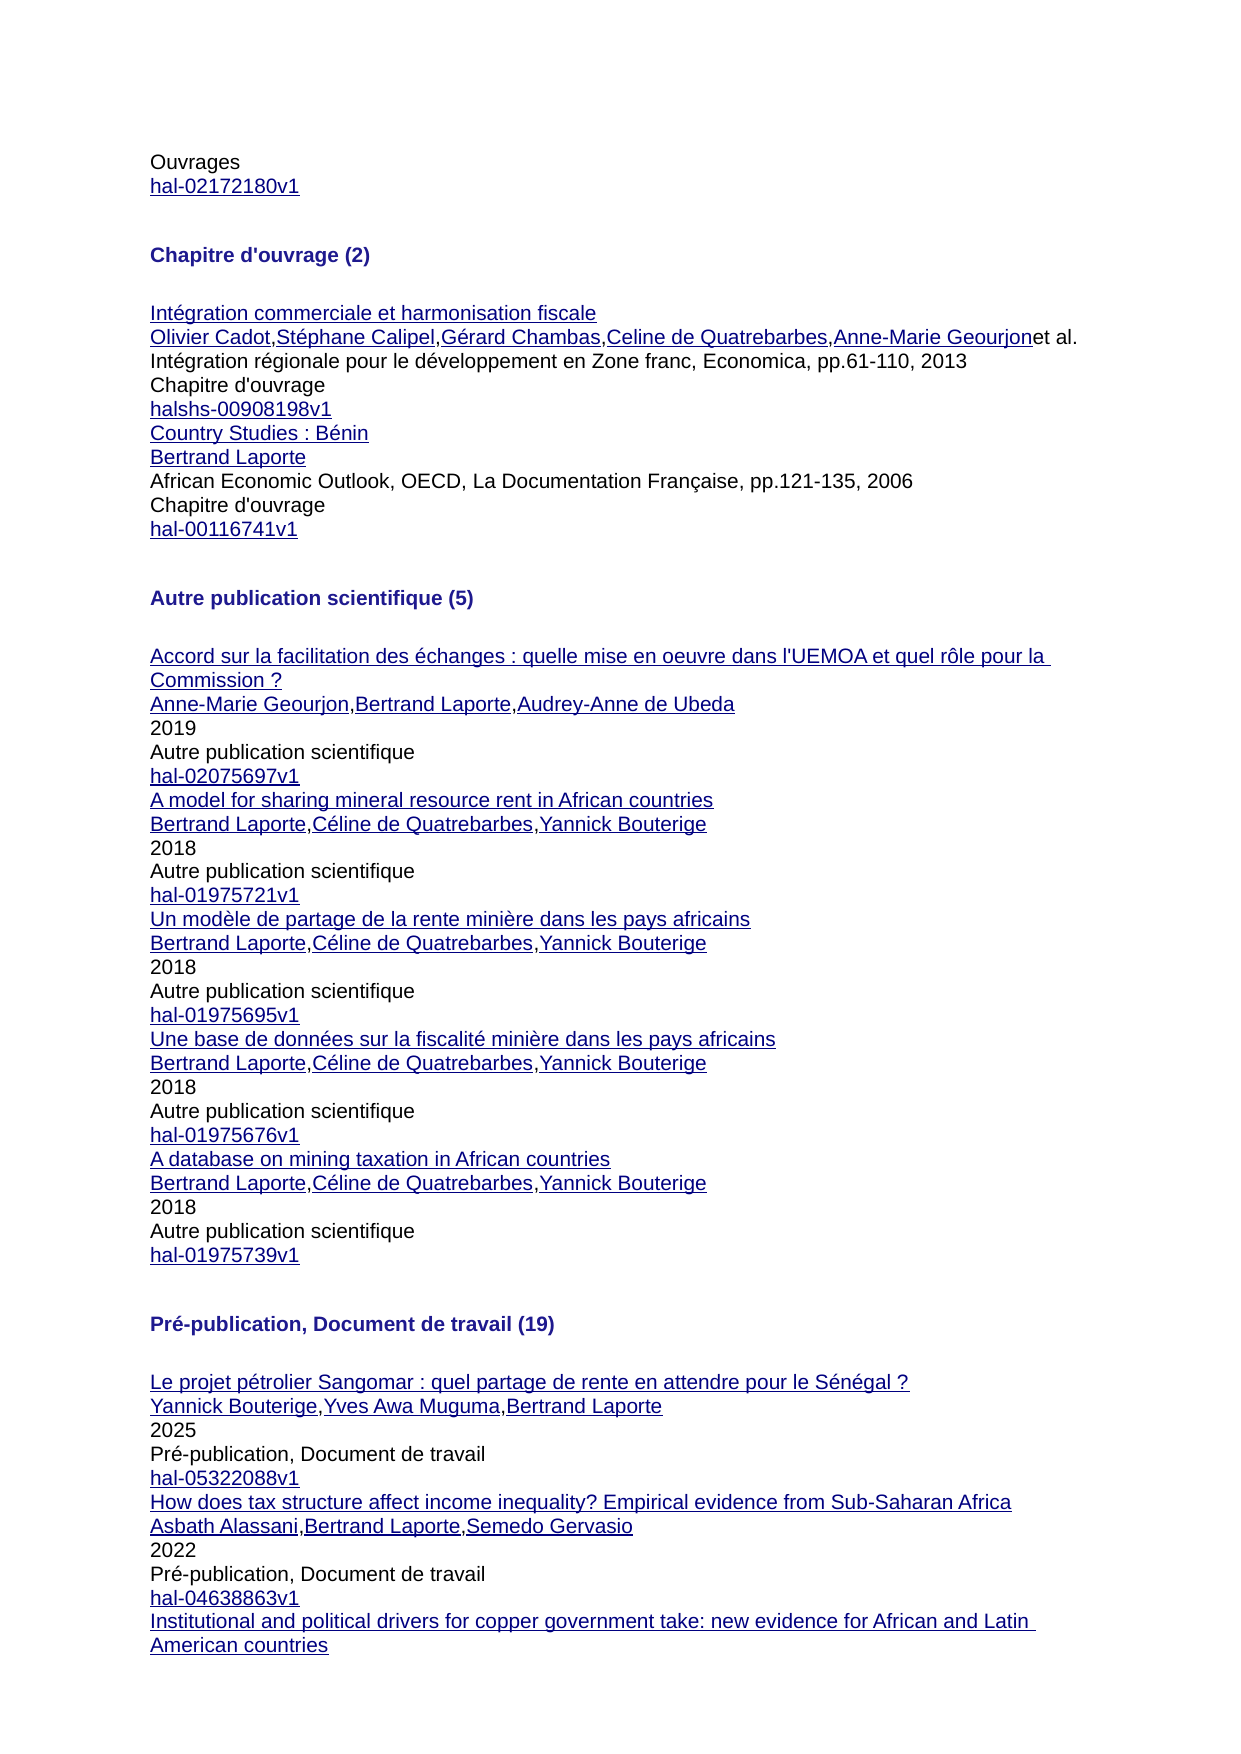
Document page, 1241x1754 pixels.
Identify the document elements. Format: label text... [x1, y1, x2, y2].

table_cell Institutional and political drivers for copper government take: new evidence for African and Latin American countries [150, 1609, 1090, 1657]
table_header Intégration commerciale et harmonisation fiscale Olivier Cadot,Stéphane Calipel,Gérard Chambas,Celine de Quatrebarbes,Anne-Marie Geourjonet al. Intégration régionale pour le développement en Zone franc, Economica, pp.61-110, 2013 Chapitre d'ouvrage halshs-00908198v1 [150, 301, 1090, 421]
subtitle Pré-publication, Document de travail (19) [150, 1311, 1090, 1335]
table_header Le projet pétrolier Sangomar : quel partage de rente en attendre pour le Sénégal ? Yannick Bouterige,Yves Awa Muguma,Bertrand Laporte 2025 Pré-publication, Document de travail hal-05322088v1 [150, 1370, 1090, 1489]
table_cell How does tax structure affect income inequality? Empirical evidence from Sub-Saharan Africa Asbath Alassani,Bertrand Laporte,Semedo Gervasio 2022 Pré-publication, Document de travail hal-04638863v1 [150, 1490, 1090, 1609]
table_cell A database on mining taxation in African countries Bertrand Laporte,Céline de Quatrebarbes,Yannick Bouterige 2018 Autre publication scientifique hal-01975739v1 [150, 1147, 1090, 1267]
subtitle Chapitre d'ouvrage (2) [150, 243, 1090, 267]
table_cell A model for sharing mineral resource rent in African countries Bertrand Laporte,Céline de Quatrebarbes,Yannick Bouterige 2018 Autre publication scientifique hal-01975721v1 [150, 788, 1090, 907]
table_cell Country Studies : Bénin Bertrand Laporte African Economic Outlook, OECD, La Documentation Française, pp.121-135, 2006 Chapitre d'ouvrage hal-00116741v1 [150, 421, 1090, 541]
subtitle Autre publication scientifique (5) [150, 585, 1090, 609]
table_cell Une base de données sur la fiscalité minière dans les pays africains Bertrand Laporte,Céline de Quatrebarbes,Yannick Bouterige 2018 Autre publication scientifique hal-01975676v1 [150, 1027, 1090, 1147]
table_cell Ouvrages hal-02172180v1 [150, 150, 1090, 198]
table_header Accord sur la facilitation des échanges : quelle mise en oeuvre dans l'UEMOA et quel rôle pour la Commission ? Anne-Marie Geourjon,Bertrand Laporte,Audrey-Anne de Ubeda 2019 Autre publication scientifique hal-02075697v1 [150, 644, 1090, 787]
table_cell Un modèle de partage de la rente minière dans les pays africains Bertrand Laporte,Céline de Quatrebarbes,Yannick Bouterige 2018 Autre publication scientifique hal-01975695v1 [150, 907, 1090, 1027]
